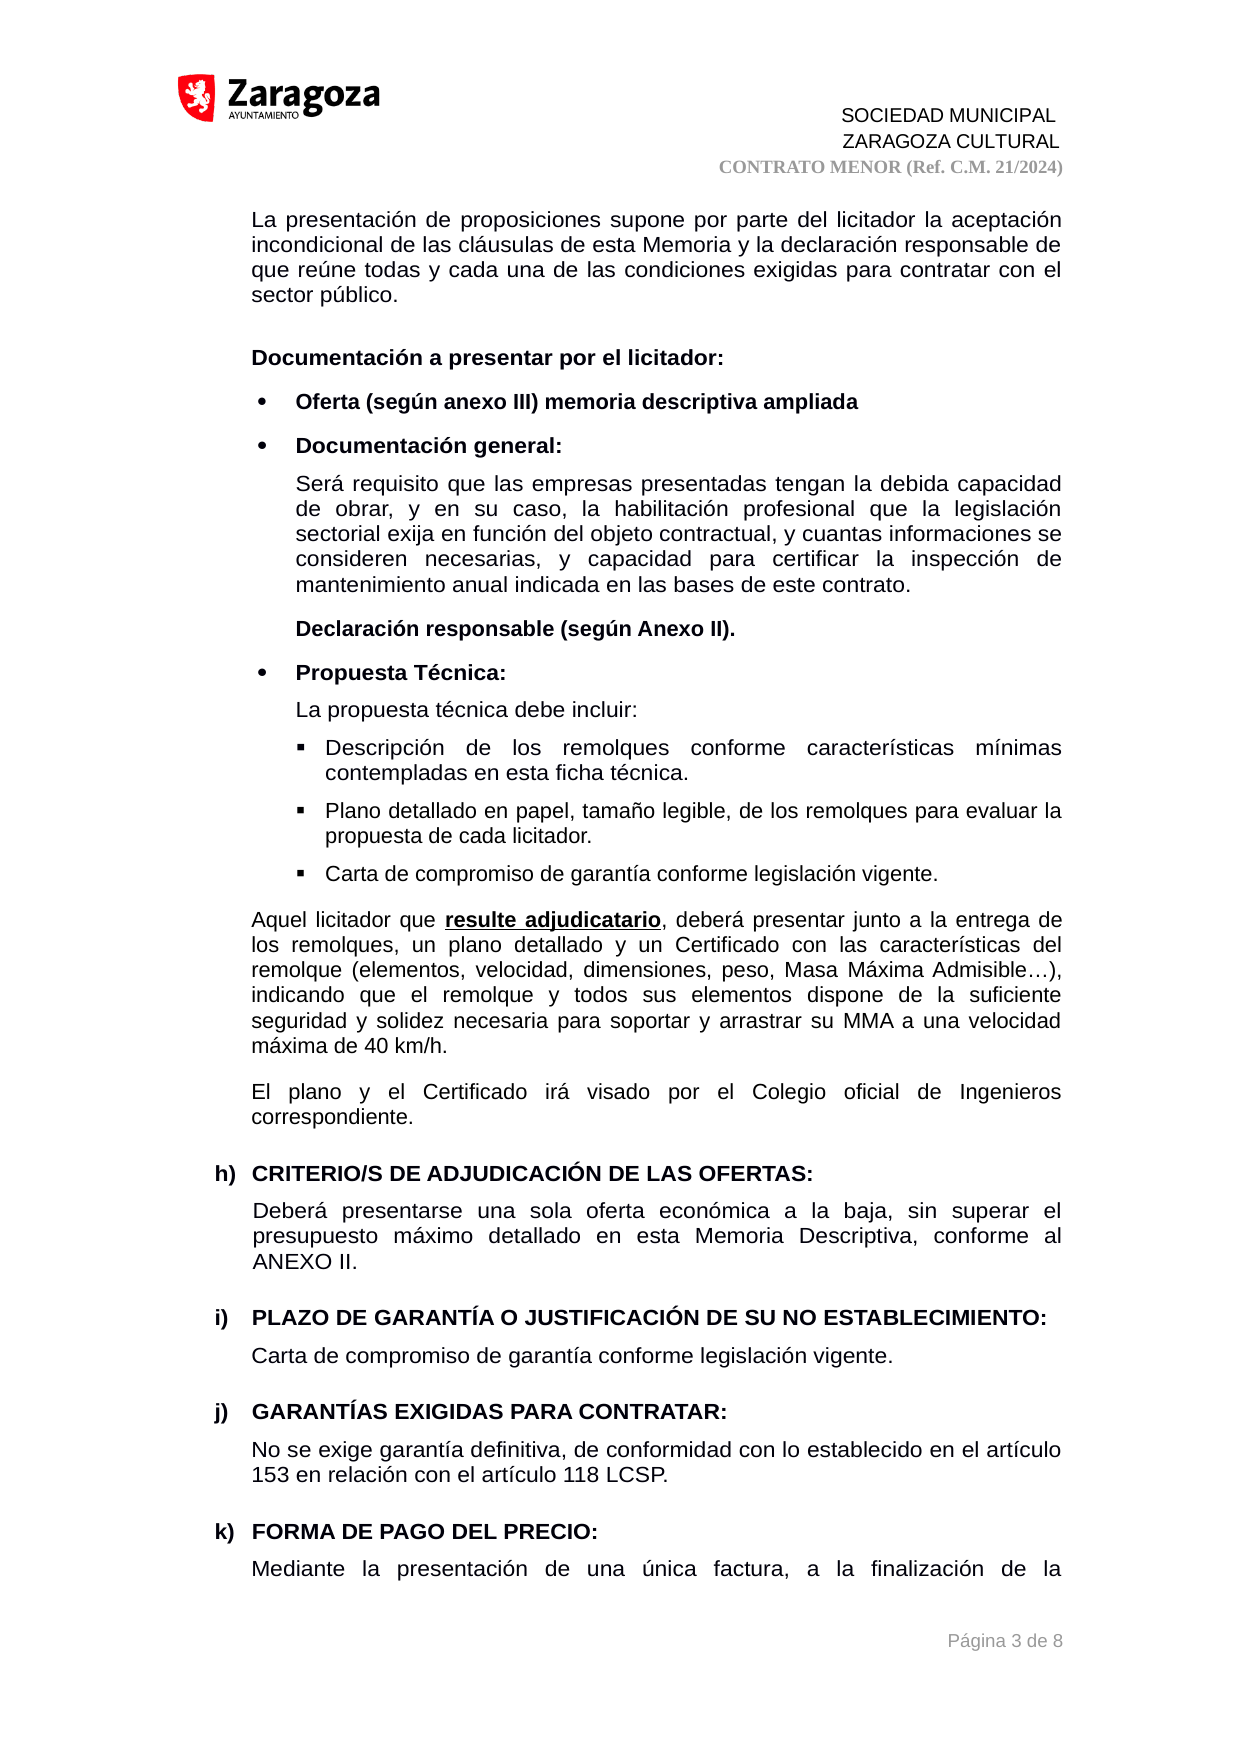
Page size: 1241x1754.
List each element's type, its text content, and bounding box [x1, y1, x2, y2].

list Declaración responsable (según Anexo II). [295, 615, 1063, 641]
list Carta de compromiso de garantía conforme legislación vigente. [295, 861, 1063, 886]
text Documentación a presentar por el licitador: [251, 345, 1063, 370]
list Oferta (según anexo III) memoria descriptiva ampliada [258, 389, 1063, 414]
list Propuesta Técnica: [258, 659, 1063, 684]
list Plano detallado en papel, tamaño legible, de los remolques para evaluar la propuesta de cada licitador. [295, 798, 1063, 848]
list Deberá presentarse una sola oferta económica a la baja, sin superar el presupuesto máximo detallado en esta Memoria Descriptiva, conforme al ANEXO II. [252, 1198, 1063, 1274]
text Carta de compromiso de garantía conforme legislación vigente. [251, 1343, 1063, 1368]
text La presentación de proposiciones supone por parte del licitador la aceptación incondicional de las cláusulas de esta Memoria y la declaración responsable de que reúne todas y cada una de las condiciones exigidas para contratar con el sector público. [251, 206, 1063, 307]
list Descripción de los remolques conforme características mínimas contempladas en esta ficha técnica. [295, 735, 1063, 785]
text El plano y el Certificado irá visado por el Colegio oficial de Ingenieros correspondiente. [251, 1079, 1063, 1129]
text No se exige garantía definitiva, de conformidad con lo establecido en el artículo 153 en relación con el artículo 118 LCSP. [251, 1437, 1063, 1487]
list FORMA DE PAGO DEL PRECIO: [214, 1518, 1063, 1544]
list GARANTÍAS EXIGIDAS PARA CONTRATAR: [214, 1399, 1063, 1424]
text Será requisito que las empresas presentadas tengan la debida capacidad de obrar, y en su caso, la habilitación profesional que la legislación sectorial exija en función del objeto contractual, y cuantas informaciones se consideren necesarias, y capacidad para certificar la inspección de mantenimiento anual indicada en las bases de este contrato. [295, 471, 1063, 597]
text La propuesta técnica debe incluir: [222, 697, 1063, 722]
list PLAZO DE GARANTÍA O JUSTIFICACIÓN DE SU NO ESTABLECIMIENTO: [214, 1305, 1063, 1330]
text Mediante la presentación de una única factura, a la finalización de la [251, 1556, 1063, 1581]
list CRITERIO/S DE ADJUDICACIÓN DE LAS OFERTAS: [214, 1160, 1063, 1186]
text Aquel licitador que resulte adjudicatario, deberá presentar junto a la entrega de los remolques, un plano detallado y un Certificado con las características del remolque (elementos, velocidad, dimensiones, peso, Masa Máxima Admisible…), indicando que el remolque y todos sus elementos dispone de la suficiente seguridad y solidez necesaria para soportar y arrastrar su MMA a una velocidad máxima de 40 km/h. [251, 907, 1063, 1058]
list Documentación general: [258, 433, 1063, 458]
